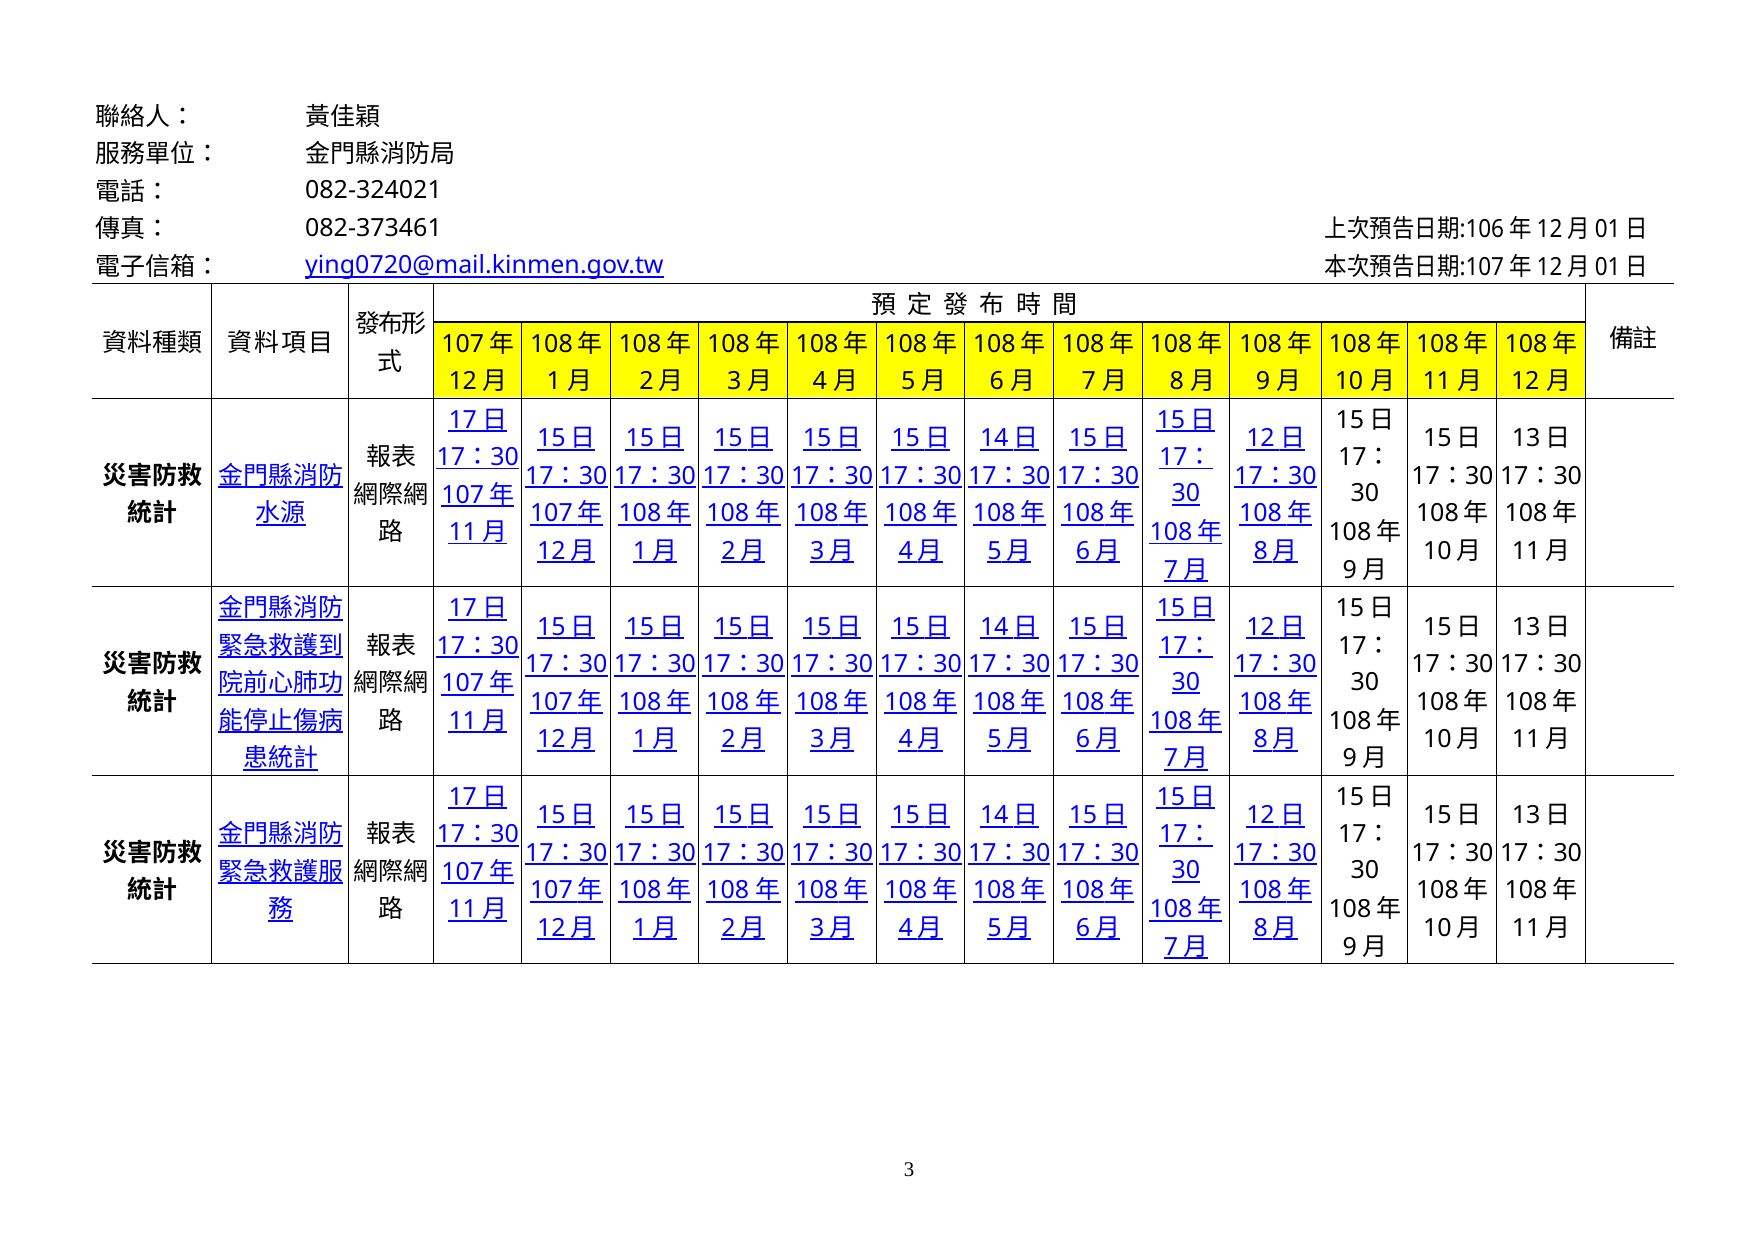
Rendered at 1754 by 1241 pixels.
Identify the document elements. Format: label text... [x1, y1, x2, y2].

table_cell 14日 17：30 108年5月 [965, 587, 1053, 774]
table_cell 上次預告日期:106年12月01日 [1321, 208, 1674, 245]
table_cell [212, 170, 302, 208]
table_cell 15日 17：30 108年 6月 [1054, 776, 1142, 963]
table_cell 15日 17：30 108年 6月 [1054, 587, 1142, 774]
table_cell 金門縣消防緊急救護到院前心肺功能停止傷病患統計 [212, 587, 348, 774]
table_cell 082-373461 [302, 208, 861, 245]
table_cell ying0720@mail.kinmen.gov.tw [302, 245, 861, 283]
table_cell 13日 17：30 108年11月 [1497, 399, 1585, 586]
table_cell 15日 17：30 108 年2月 [699, 587, 787, 774]
table_cell 電話： [92, 170, 212, 208]
table_cell 108年 5 月 [877, 323, 964, 397]
table_cell 15日 17：30 108年7月 [1143, 399, 1229, 586]
table_cell 15日 17：30 108年1月 [611, 587, 698, 774]
table_cell 108年 6 月 [965, 323, 1053, 397]
table_header [1414, 95, 1674, 133]
table_cell 資料種類 [92, 284, 211, 397]
table_cell 108年 7 月 [1054, 323, 1142, 397]
table_cell [861, 208, 953, 245]
table_cell [212, 208, 302, 245]
table_cell 15日 17：30 108 年2月 [699, 776, 787, 963]
table_cell 傳真： [92, 208, 212, 245]
table_cell 15日 17：30 108年7月 [1143, 587, 1229, 774]
table_cell 15日 17：30 108年9月 [1322, 776, 1407, 963]
table_cell 金門縣消防緊急救護服務 [212, 776, 348, 963]
table_cell 13日 17：30 108年11月 [1497, 587, 1585, 774]
table_header 聯絡人： [92, 95, 212, 133]
table_cell 108年 12 月 [1497, 323, 1585, 397]
table_cell 金門縣消防局 [302, 133, 1413, 170]
table_cell [1045, 245, 1137, 283]
table_cell 15日 17：30 108年9月 [1322, 399, 1407, 586]
table_cell 17日 17：30 107年11月 [434, 399, 521, 586]
table_cell 15日 17：30 108年10月 [1408, 776, 1496, 963]
table_cell [953, 245, 1045, 283]
table_cell 災害防救統計 [92, 587, 211, 774]
table_cell 15日 17：30 108年3月 [788, 587, 876, 774]
table_cell 15日 17：30 107年12月 [522, 587, 610, 774]
table_cell 108年 10 月 [1322, 323, 1407, 397]
table_cell [1414, 133, 1674, 170]
table_cell [1586, 399, 1674, 586]
table_cell 15日 17：30 108年10月 [1408, 587, 1496, 774]
table_cell [1229, 245, 1321, 283]
table_cell 15日 17：30 108年4月 [877, 776, 964, 963]
table_cell 12日 17：30 108年8月 [1230, 587, 1321, 774]
table_cell 預 定 發 布 時 間 [434, 284, 1585, 321]
table_cell 108年 2月 [611, 323, 698, 397]
table_cell 13日 17：30 108年11月 [1497, 776, 1585, 963]
table_cell [1045, 208, 1137, 245]
table_cell 15日 17：30 108年1月 [611, 776, 698, 963]
table_cell 082-324021 [302, 170, 861, 208]
table_cell [1586, 587, 1674, 774]
table_cell 發布形式 [349, 284, 433, 397]
table_cell 報表 網際網路 [349, 399, 433, 586]
table_cell 備註 [1586, 284, 1674, 397]
table_cell 本次預告日期:107年12月01日 [1321, 245, 1674, 283]
table_cell 15日 17：30 108 年2月 [699, 399, 787, 586]
table_cell 災害防救統計 [92, 776, 211, 963]
table_cell 108年 1 月 [522, 323, 610, 397]
table_cell 15日 17：30 107年12月 [522, 399, 610, 586]
table_cell 報表 網際網路 [349, 587, 433, 774]
table_header [212, 95, 302, 133]
table_cell 12日 17：30 108年8月 [1230, 776, 1321, 963]
table_cell 15日 17：30 108年9月 [1322, 587, 1407, 774]
table_cell [1137, 208, 1229, 245]
table_cell 108年 9 月 [1230, 323, 1321, 397]
table_cell 107年 12月 [434, 323, 521, 397]
table_cell 17日 17：30 107年11月 [434, 587, 521, 774]
table_cell 108年 3 月 [699, 323, 787, 397]
table_cell 12日 17：30 108年8月 [1230, 399, 1321, 586]
table_cell 15日 17：30 107年12月 [522, 776, 610, 963]
table_cell 報表 網際網路 [349, 776, 433, 963]
table_cell 108年 4 月 [788, 323, 876, 397]
table_cell 災害防救統計 [92, 399, 211, 586]
table_cell 電子信箱： [92, 245, 302, 283]
table_cell 17日 17：30 107年11月 [434, 776, 521, 963]
table_cell 金門縣消防水源 [212, 399, 348, 586]
table_cell 15日 17：30 108年3月 [788, 776, 876, 963]
table_cell [1137, 245, 1229, 283]
table_cell [1586, 776, 1674, 963]
table_cell 資料項目 [212, 284, 348, 397]
table_cell 108年 11 月 [1408, 323, 1496, 397]
table_cell [953, 208, 1045, 245]
table_cell 108年 8 月 [1143, 323, 1229, 397]
table_cell 15日 17：30 108年3月 [788, 399, 876, 586]
table_cell 服務單位： [92, 133, 302, 170]
table_cell 15日 17：30 108年4月 [877, 399, 964, 586]
table_cell 15日 17：30 108年4月 [877, 587, 964, 774]
table_cell 14日 17：30 108年5月 [965, 776, 1053, 963]
table_cell [1414, 170, 1674, 208]
table_cell [861, 170, 1413, 208]
table_cell 15日 17：30 108年10月 [1408, 399, 1496, 586]
table_cell 15日 17：30 108年1月 [611, 399, 698, 586]
table_header 黃佳穎 [302, 95, 1413, 133]
table_cell 14日 17：30 108年5月 [965, 399, 1053, 586]
table_cell [1229, 208, 1321, 245]
table_cell [861, 245, 953, 283]
table_cell 15日 17：30 108年7月 [1143, 776, 1229, 963]
table_cell 15日 17：30 108年 6月 [1054, 399, 1142, 586]
